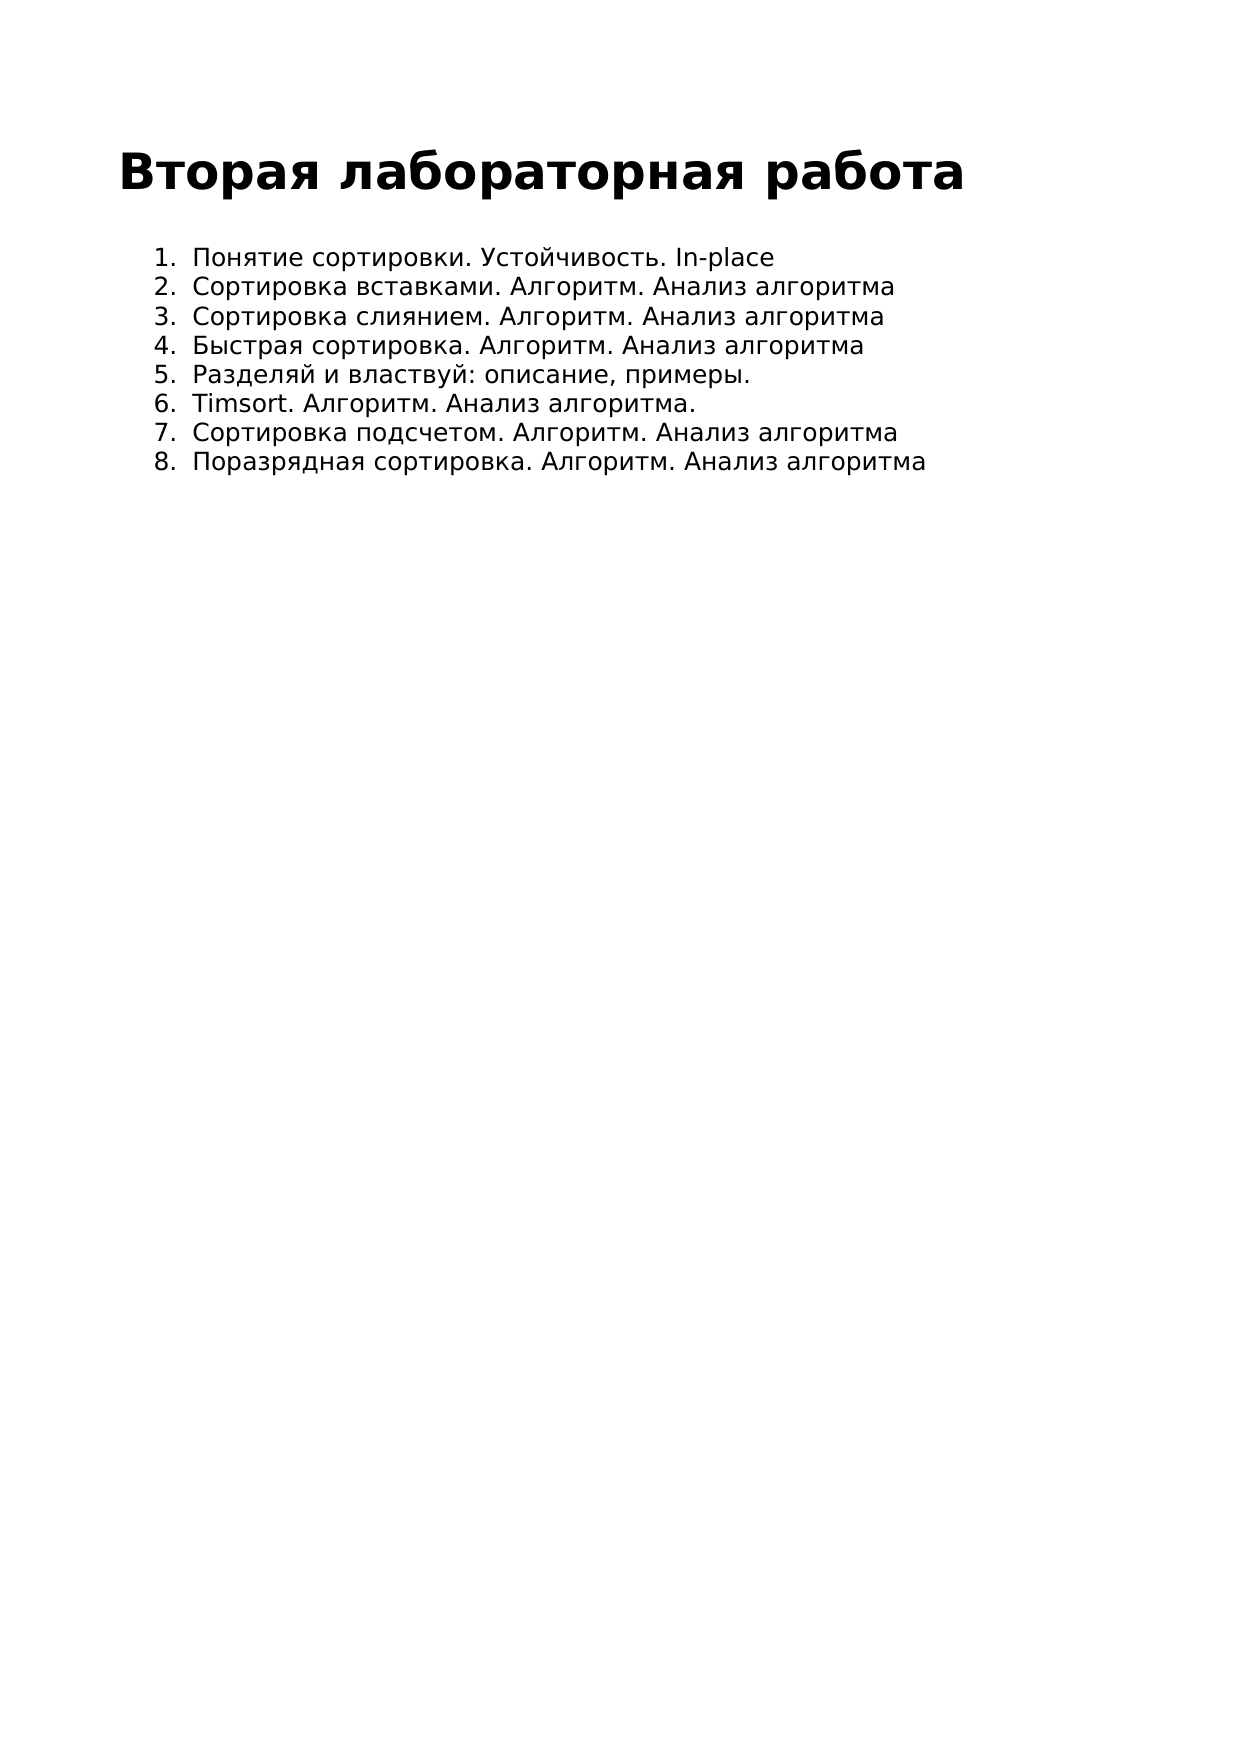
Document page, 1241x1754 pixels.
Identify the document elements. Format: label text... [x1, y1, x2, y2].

list Timsort. Алгоритм. Анализ алгоритма. [177, 389, 1122, 418]
list Быстрая сортировка. Алгоритм. Анализ алгоритма [177, 331, 1122, 360]
list Поразрядная сортировка. Алгоритм. Анализ алгоритма [177, 447, 1122, 477]
list Сортировка вставками. Алгоритм. Анализ алгоритма [177, 272, 1122, 302]
list Разделяй и властвуй: описание, примеры. [177, 360, 1122, 389]
list Сортировка подсчетом. Алгоритм. Анализ алгоритма [177, 418, 1122, 447]
list Понятие сортировки. Устойчивость. In-place [177, 243, 1122, 272]
subtitle Вторая лабораторная работа [118, 143, 1122, 201]
list Сортировка слиянием. Алгоритм. Анализ алгоритма [177, 302, 1122, 331]
